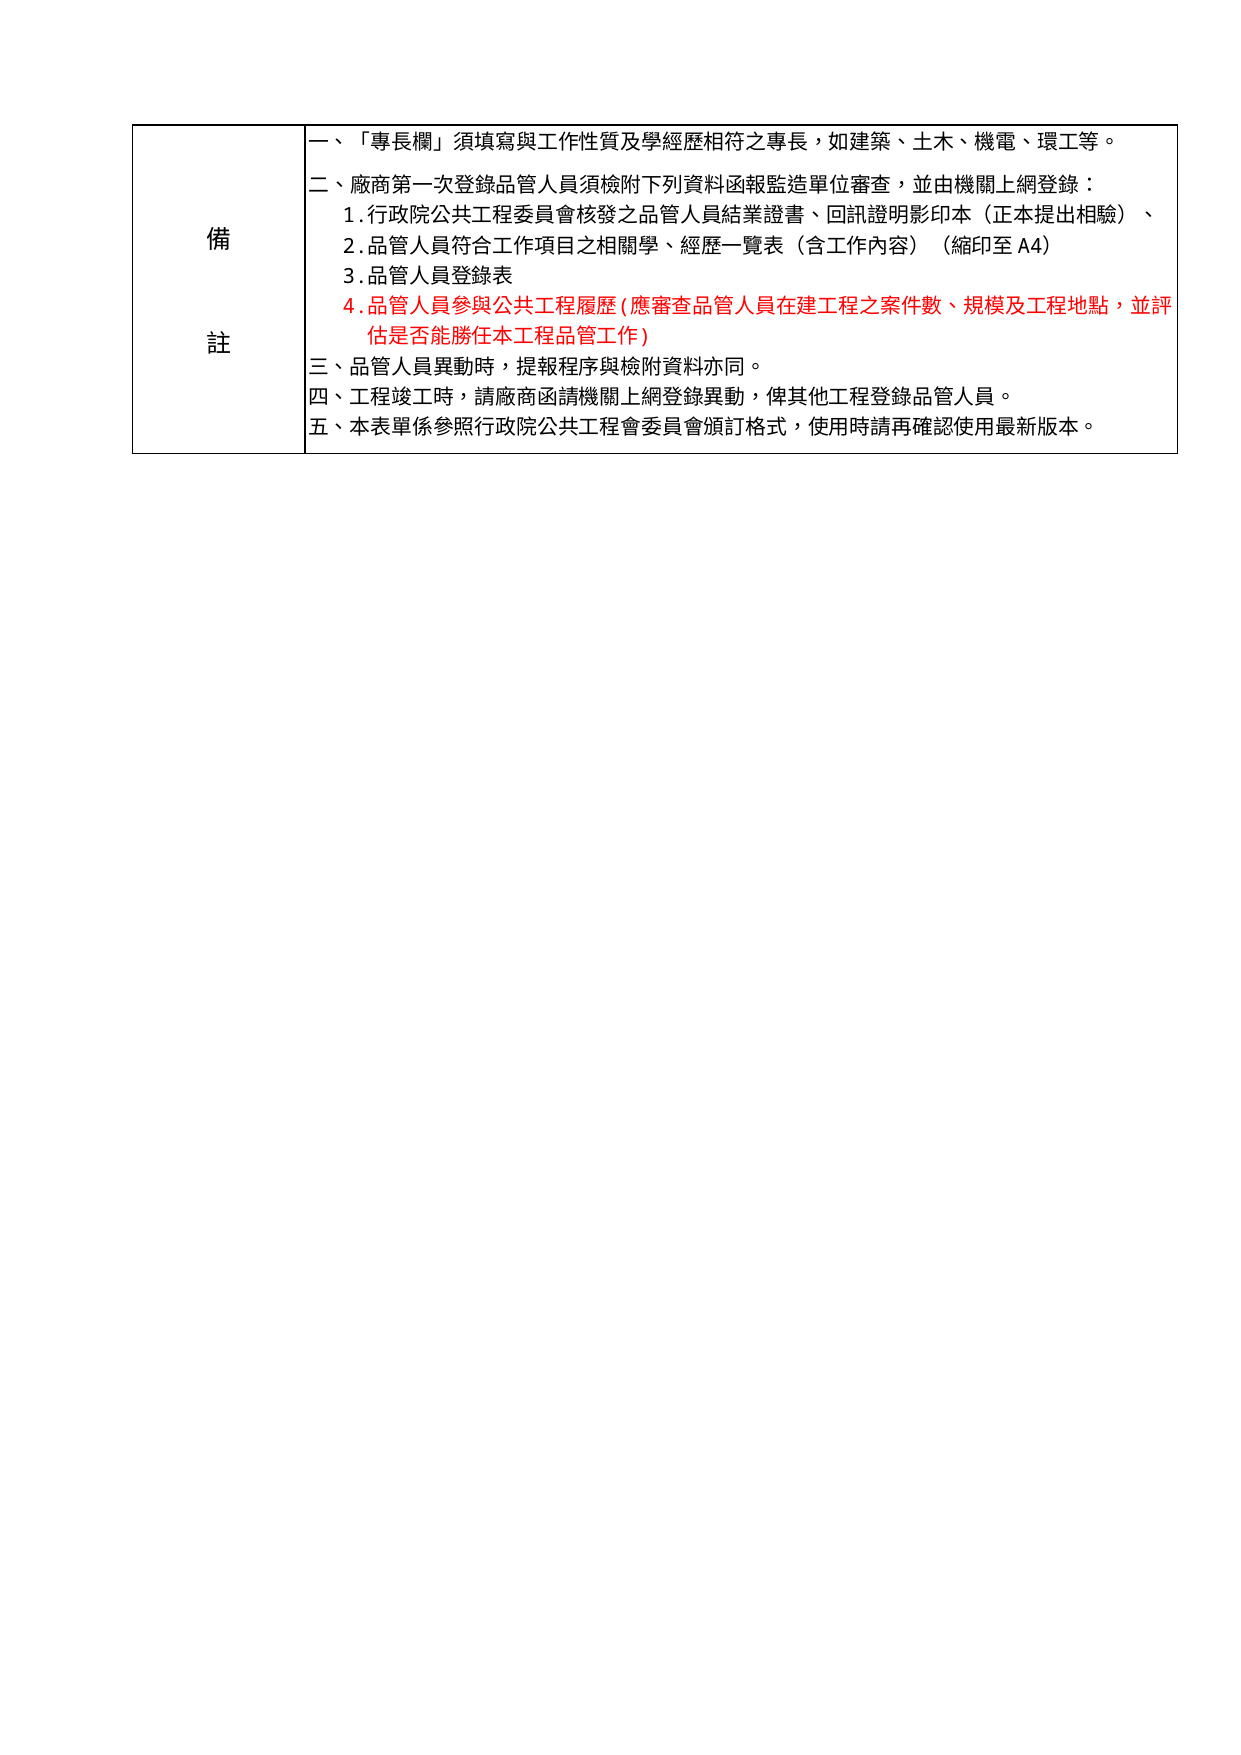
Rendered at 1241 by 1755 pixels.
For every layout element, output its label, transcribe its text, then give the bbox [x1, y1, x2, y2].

table_cell 一、「專長欄」須填寫與工作性質及學經歷相符之專長，如建築、土木、機電、環工等。 二、廠商第一次登錄品管人員須檢附下列資料函報監造單位審查，並由機關上網登錄： 1.行政院公共工程委員會核發之品管人員結業證書、回訊證明影印本（正本提出相驗）、 2.品管人員符合工作項目之相關學、經歷一覽表（含工作內容）（縮印至A4） 3.品管人員登錄表 4.品管人員參與公共工程履歷(應審查品管人員在建工程之案件數、規模及工程地點，並評估是否能勝任本工程品管工作) 三、品管人員異動時，提報程序與檢附資料亦同。 四、工程竣工時，請廠商函請機關上網登錄異動，俾其他工程登錄品管人員。 五、本表單係參照行政院公共工程會委員會頒訂格式，使用時請再確認使用最新版本。 [306, 126, 1177, 453]
table_cell 備 註 [133, 126, 304, 453]
